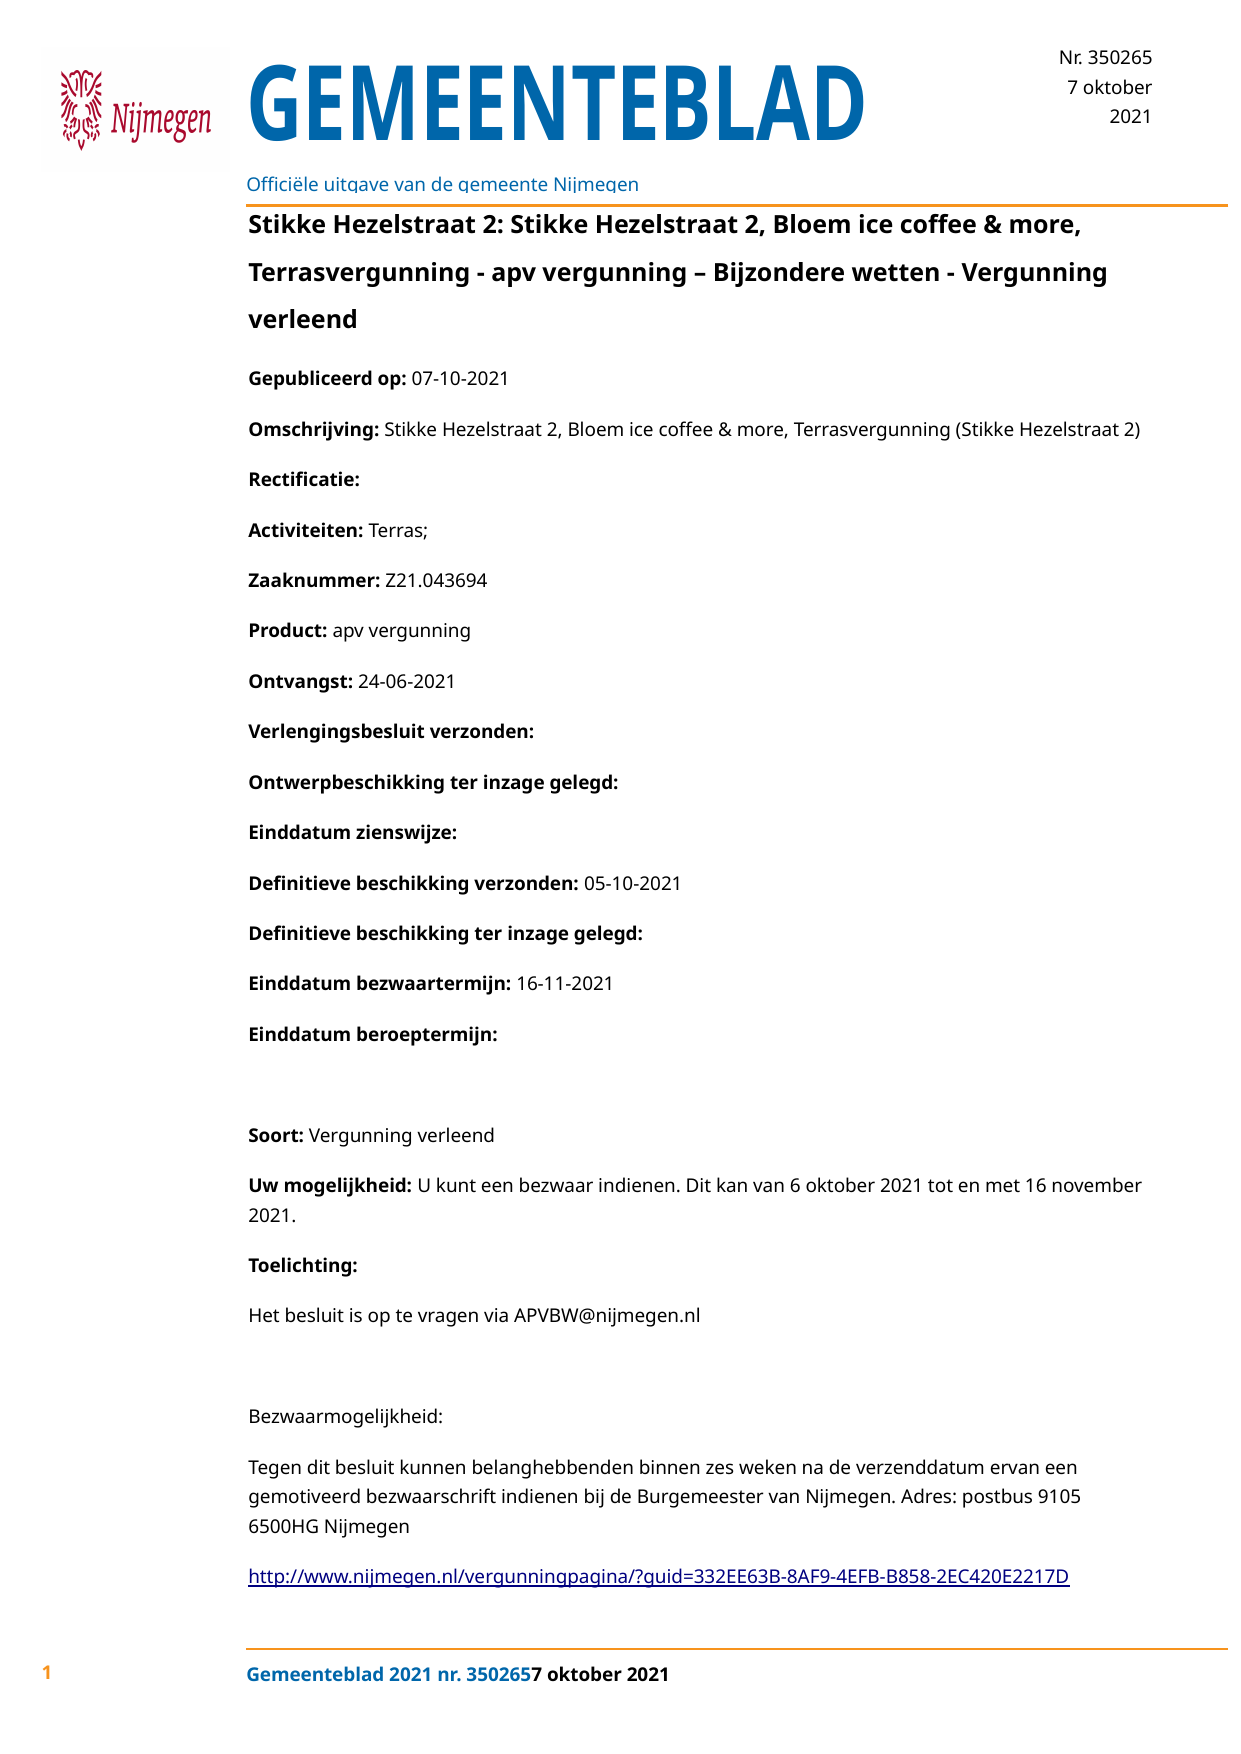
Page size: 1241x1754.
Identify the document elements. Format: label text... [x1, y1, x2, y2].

text Soort: Vergunning verleend [248, 1122, 1152, 1147]
text Toelichting: [248, 1252, 1152, 1278]
text Zaaknummer: Z21.043694 [248, 567, 1152, 593]
text Omschrijving: Stikke Hezelstraat 2, Bloem ice coffee & more, Terrasvergunning (Stikke Hezelstraat 2) [248, 416, 1152, 442]
text Verlengingsbesluit verzonden: [248, 718, 1152, 744]
text Tegen dit besluit kunnen belanghebbenden binnen zes weken na de verzenddatum ervan een gemotiveerd bezwaarschrift indienen bij de Burgemeester van Nijmegen. Adres: postbus 9105 6500HG Nijmegen [248, 1454, 1152, 1539]
text Ontvangst: 24-06-2021 [248, 668, 1152, 694]
text Product: apv vergunning [248, 618, 1152, 643]
text Ontwerpbeschikking ter inzage gelegd: [248, 769, 1152, 794]
text Einddatum zienswijze: [248, 819, 1152, 845]
text Stikke Hezelstraat 2: Stikke Hezelstraat 2, Bloem ice coffee & more, Terrasvergunning - apv vergunning – Bijzondere wetten - Vergunning verleend [248, 207, 1152, 336]
text Definitieve beschikking verzonden: 05-10-2021 [248, 870, 1152, 895]
text Bezwaarmogelijkheid: [248, 1403, 1152, 1429]
text Einddatum beroeptermijn: [248, 1021, 1152, 1047]
text Het besluit is op te vragen via APVBW@nijmegen.nl [248, 1303, 1152, 1328]
text Uw mogelijkheid: U kunt een bezwaar indienen. Dit kan van 6 oktober 2021 tot en met 16 november 2021. [248, 1172, 1152, 1227]
text Einddatum bezwaartermijn: 16-11-2021 [248, 971, 1152, 996]
text http://www.nijmegen.nl/vergunningpagina/?guid=332EE63B-8AF9-4EFB-B858-2EC420E2217D [248, 1563, 1152, 1589]
text Activiteiten: Terras; [248, 517, 1152, 542]
text Rectificatie: [248, 466, 1152, 492]
text Definitieve beschikking ter inzage gelegd: [248, 920, 1152, 946]
picture [41, 47, 231, 172]
text Gepubliceerd op: 07-10-2021 [248, 366, 1152, 391]
